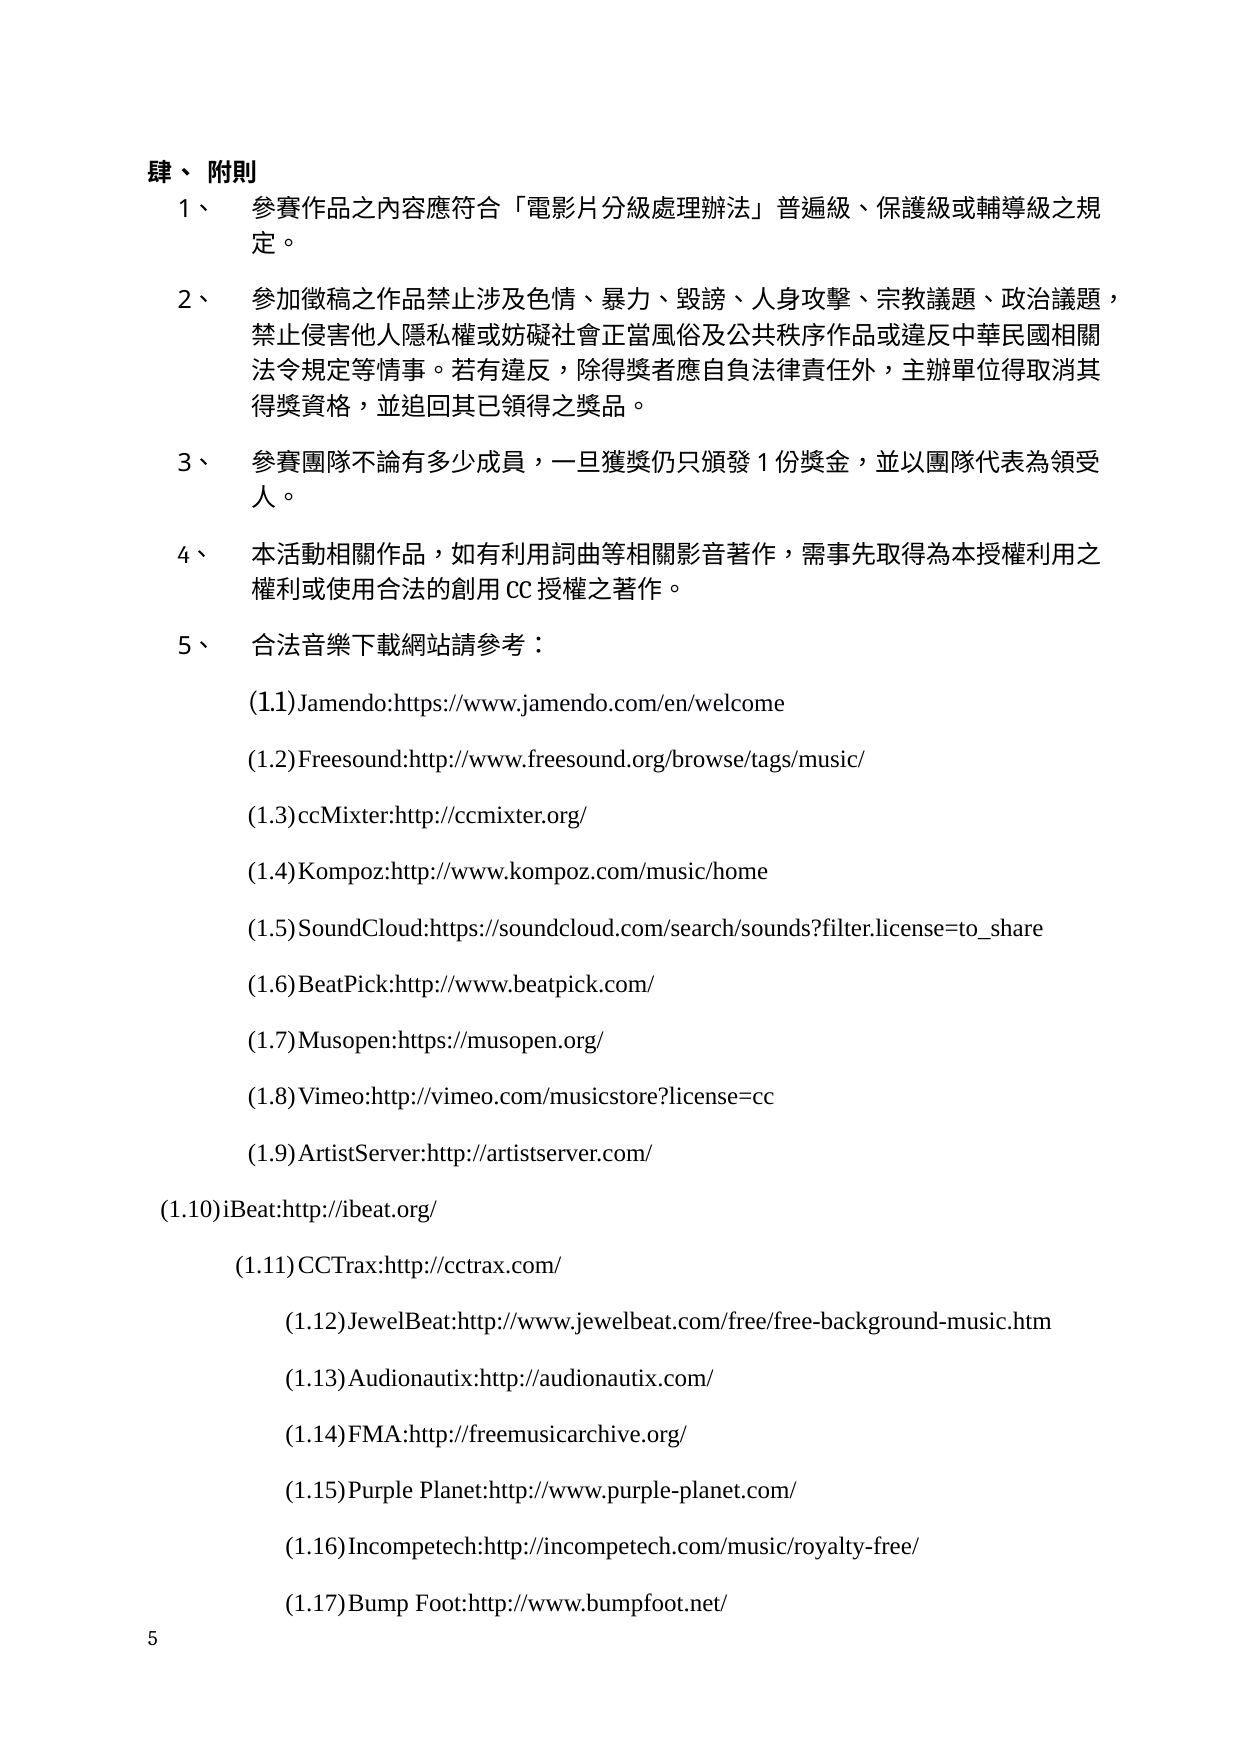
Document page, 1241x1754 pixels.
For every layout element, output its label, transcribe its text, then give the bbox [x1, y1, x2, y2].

list 本活動相關作品，如有利用詞曲等相關影音著作，需事先取得為本授權利用之權利或使用合法的創用CC授權之著作。 [177, 535, 1122, 606]
list Vimeo:http://vimeo.com/musicstore?license=cc [248, 1076, 1122, 1112]
list iBeat:http://ibeat.org/ [160, 1189, 1122, 1224]
list Freesound:http://www.freesound.org/browse/tags/music/ [248, 739, 1122, 774]
list 合法音樂下載網站請參考： [177, 626, 1122, 662]
list 參賽作品之內容應符合「電影片分級處理辦法」普遍級、保護級或輔導級之規定。 [177, 189, 1122, 260]
list 參加徵稿之作品禁止涉及色情、暴力、毀謗、人身攻擊、宗教議題、政治議題，禁止侵害他人隱私權或妨礙社會正當風俗及公共秩序作品或違反中華民國相關法令規定等情事。若有違反，除得獎者應自負法律責任外，主辦單位得取消其得獎資格，並追回其已領得之獎品。 [177, 281, 1122, 422]
list CCTrax:http://cctrax.com/ [235, 1245, 1122, 1281]
list BeatPick:http://www.beatpick.com/ [248, 964, 1122, 999]
list Musopen:https://musopen.org/ [248, 1020, 1122, 1056]
list FMA:http://freemusicarchive.org/ [285, 1414, 1122, 1449]
list Purple Planet:http://www.purple-planet.com/ [285, 1470, 1122, 1506]
list Incompetech:http://incompetech.com/music/royalty-free/ [285, 1526, 1122, 1562]
list 參賽團隊不論有多少成員，一旦獲獎仍只頒發1份獎金，並以團隊代表為領受人。 [177, 443, 1122, 514]
list Jamendo:https://www.jamendo.com/en/welcome [248, 683, 1122, 718]
list JewelBeat:http://www.jewelbeat.com/free/free-background-music.htm [285, 1301, 1122, 1337]
list ArtistServer:http://artistserver.com/ [248, 1133, 1122, 1168]
list Audionautix:http://audionautix.com/ [285, 1358, 1122, 1393]
list Kompoz:http://www.kompoz.com/music/home [248, 851, 1122, 887]
list SoundCloud:https://soundcloud.com/search/sounds?filter.license=to_share [248, 908, 1122, 943]
subtitle 附則 [148, 153, 1122, 189]
list ccMixter:http://ccmixter.org/ [248, 795, 1122, 831]
list Bump Foot:http://www.bumpfoot.net/ [285, 1583, 1122, 1618]
